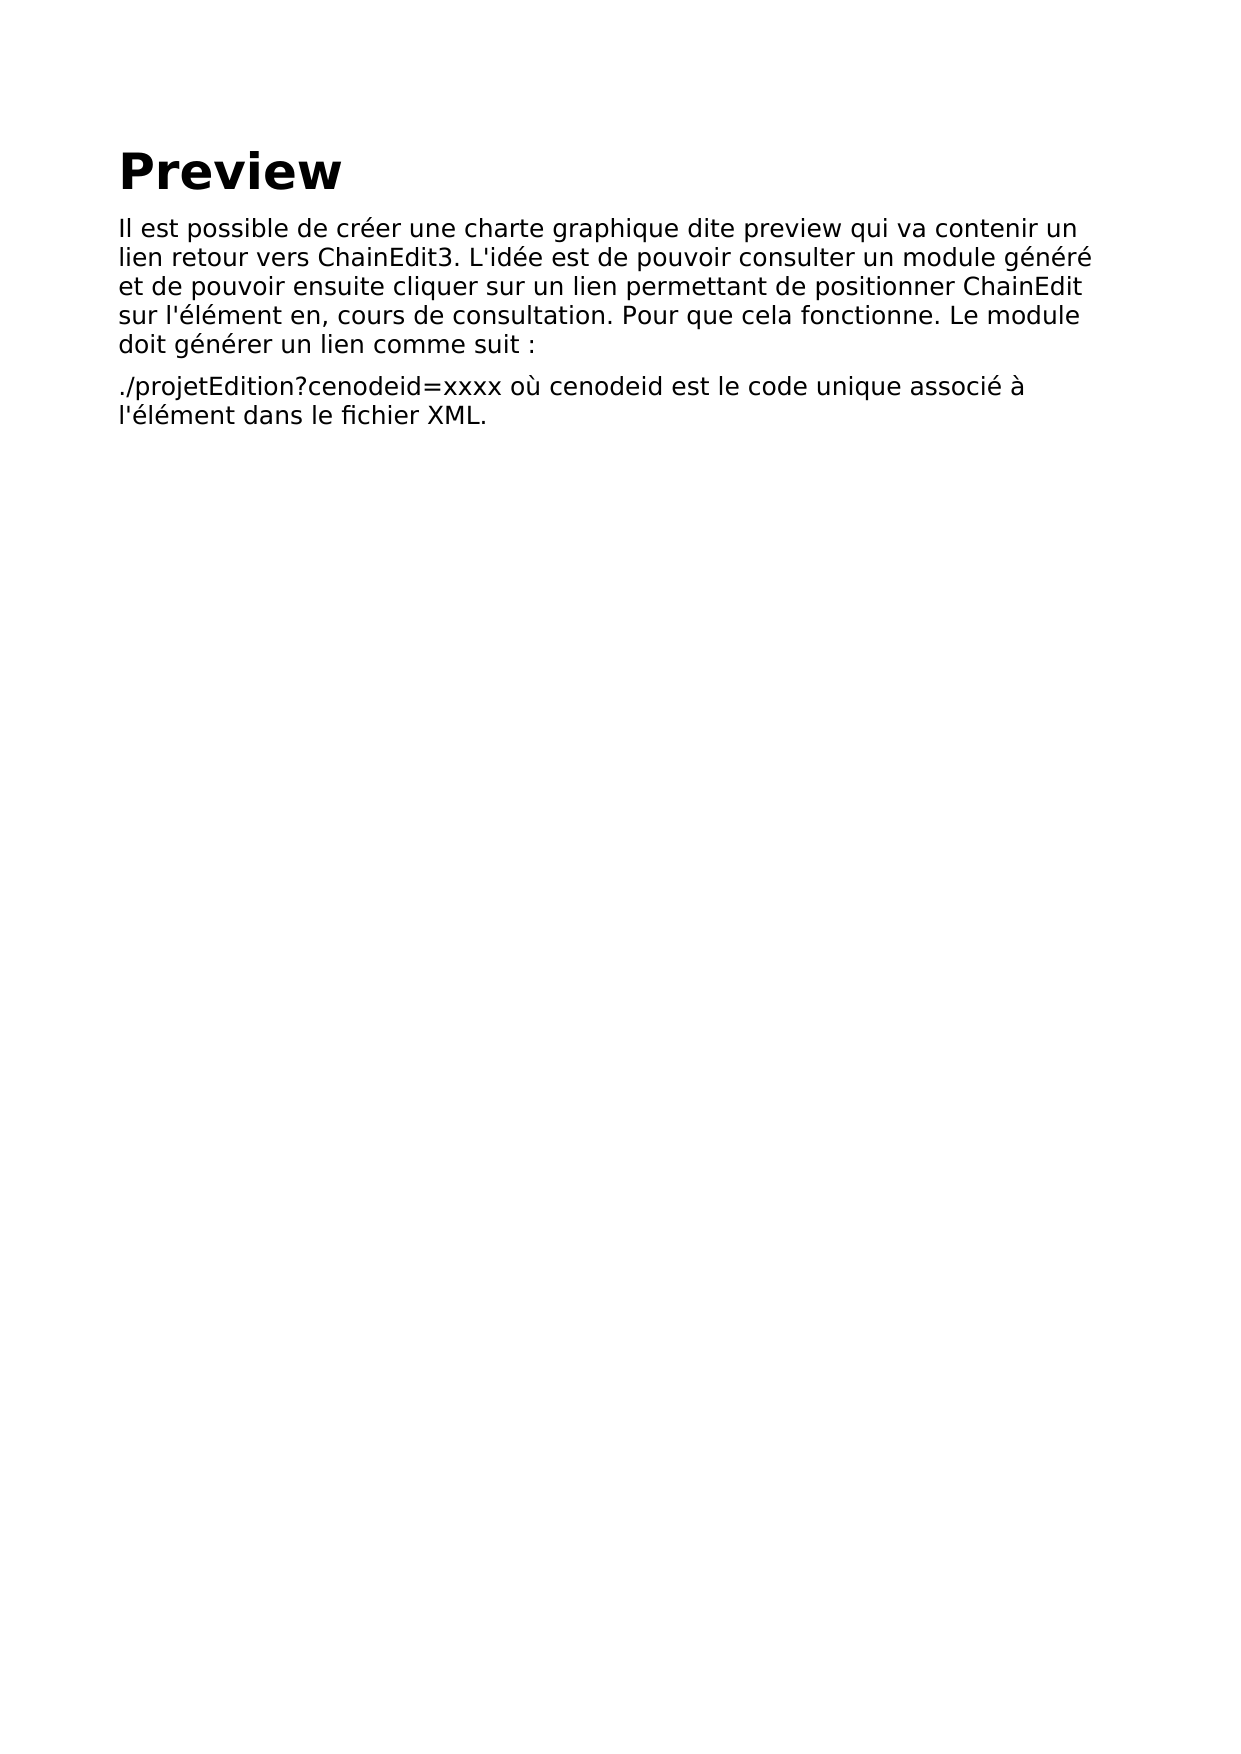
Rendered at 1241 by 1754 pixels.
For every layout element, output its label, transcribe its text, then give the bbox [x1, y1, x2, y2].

text Il est possible de créer une charte graphique dite preview qui va contenir un lien retour vers ChainEdit3. L'idée est de pouvoir consulter un module généré et de pouvoir ensuite cliquer sur un lien permettant de positionner ChainEdit sur l'élément en, cours de consultation. Pour que cela fonctionne. Le module doit générer un lien comme suit : [118, 214, 1122, 360]
text ./projetEdition?cenodeid=xxxx où cenodeid est le code unique associé à l'élément dans le fichier XML. [118, 372, 1122, 431]
subtitle Preview [118, 143, 1122, 201]
